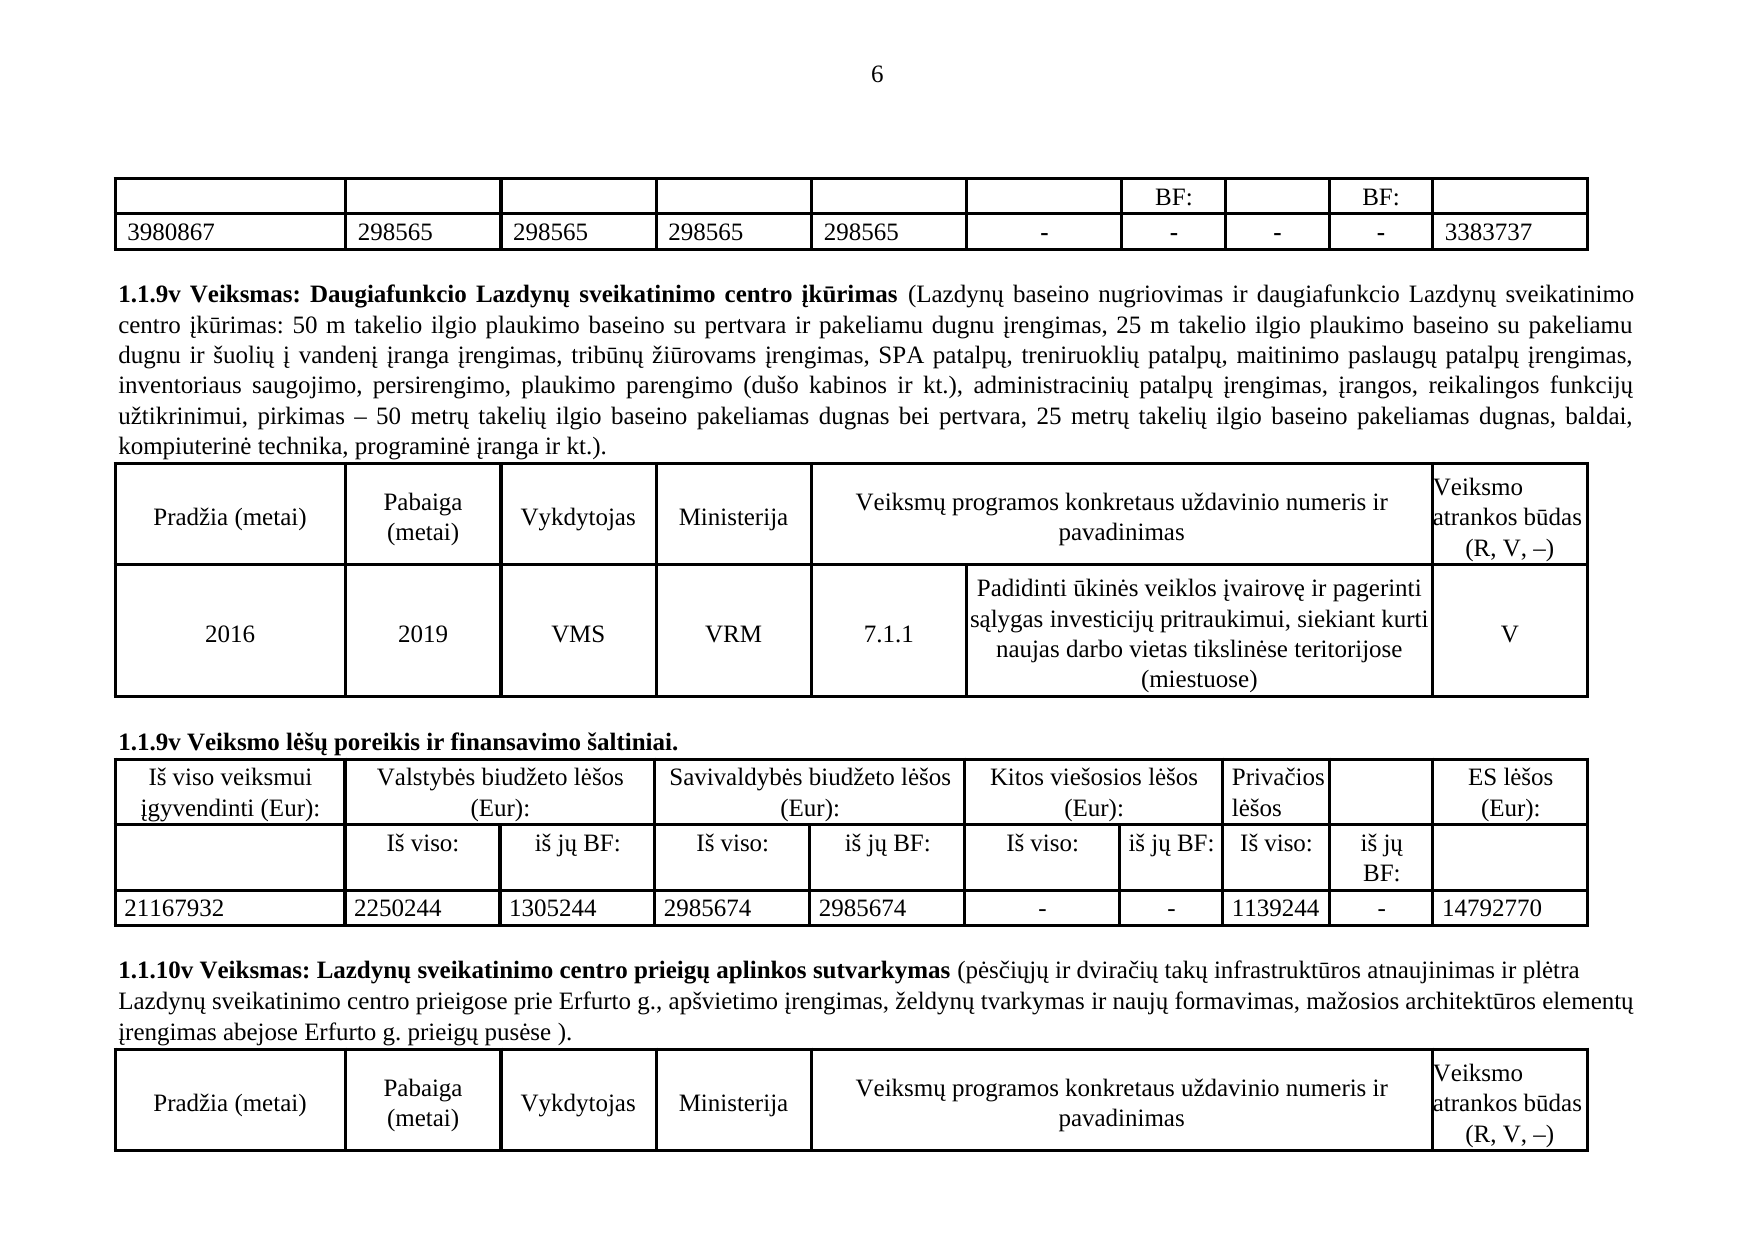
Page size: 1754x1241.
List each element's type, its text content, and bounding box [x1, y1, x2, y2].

table_cell - [1121, 892, 1221, 924]
table_cell - [1331, 215, 1431, 247]
table_cell BF: [1331, 180, 1431, 212]
table_header Privačios lėšos [1224, 761, 1328, 823]
table_header Pabaiga (metai) [347, 465, 499, 563]
table_cell 2985674 [811, 892, 963, 924]
table_cell 3980867 [117, 215, 344, 247]
table_cell iš jų BF: [1121, 826, 1221, 888]
table_cell [347, 180, 499, 212]
table_cell 7.1.1 [813, 566, 965, 695]
table_header [1331, 761, 1431, 823]
table_cell iš jų BF: [1331, 826, 1431, 888]
table_cell [968, 180, 1120, 212]
table_header Ministerija [658, 465, 810, 563]
table_header Veiksmo atrankos būdas (R, V, –) [1434, 1051, 1586, 1149]
table_cell Iš viso: [656, 826, 808, 888]
table_cell 14792770 [1434, 892, 1586, 924]
table_cell - [966, 892, 1118, 924]
table_cell 1305244 [502, 892, 653, 924]
table_header Vykdytojas [503, 1051, 655, 1149]
table_cell Iš viso: [966, 826, 1118, 888]
table_cell 21167932 [117, 892, 343, 924]
text 1.1.10v Veiksmas: Lazdynų sveikatinimo centro prieigų aplinkos sutvarkymas (pėsčiųjų ir dviračių takų infrastruktūros atnaujinimas ir plėtra Lazdynų sveikatinimo centro prieigose prie Erfurto g., apšvietimo įrengimas, želdynų tvarkymas ir naujų formavimas, mažosios architektūros elementų įrengimas abejose Erfurto g. prieigų pusėse ). [118, 956, 1636, 1046]
table_cell [1227, 180, 1328, 212]
table_cell [503, 180, 655, 212]
table_cell 2985674 [656, 892, 808, 924]
table_cell Iš viso: [347, 826, 498, 888]
table_cell BF: [1123, 180, 1224, 212]
table_cell 3383737 [1434, 215, 1586, 247]
table_cell iš jų BF: [811, 826, 963, 888]
table_cell - [1123, 215, 1224, 247]
table_cell Padidinti ūkinės veiklos įvairovę ir pagerinti sąlygas investicijų pritraukimui, siekiant kurti naujas darbo vietas tikslinėse teritorijose (miestuose) [968, 566, 1431, 695]
table_cell [658, 180, 810, 212]
table_header Veiksmų programos konkretaus uždavinio numeris ir pavadinimas [813, 1051, 1431, 1149]
table_cell Iš viso: [1224, 826, 1328, 888]
table_cell 298565 [347, 215, 499, 247]
table_cell - [968, 215, 1120, 247]
table_header ES lėšos (Eur): [1434, 761, 1586, 823]
table_cell VRM [658, 566, 810, 695]
table_header Savivaldybės biudžeto lėšos (Eur): [656, 761, 963, 823]
table_cell 1139244 [1224, 892, 1328, 924]
table_cell [117, 826, 343, 888]
table_header Valstybės biudžeto lėšos (Eur): [347, 761, 653, 823]
table_cell [1434, 826, 1586, 888]
table_header Vykdytojas [503, 465, 655, 563]
table_header Pradžia (metai) [117, 1051, 344, 1149]
table_cell [1434, 180, 1586, 212]
table_cell 298565 [503, 215, 655, 247]
table_cell [813, 180, 965, 212]
text 1.1.9v Veiksmas: Daugiafunkcio Lazdynų sveikatinimo centro įkūrimas (Lazdynų baseino nugriovimas ir daugiafunkcio Lazdynų sveikatinimo centro įkūrimas: 50 m takelio ilgio plaukimo baseino su pertvara ir pakeliamu dugnu įrengimas, 25 m takelio ilgio plaukimo baseino su pakeliamu dugnu ir šuolių į vandenį įranga įrengimas, tribūnų žiūrovams įrengimas, SPA patalpų, treniruoklių patalpų, maitinimo paslaugų patalpų įrengimas, inventoriaus saugojimo, persirengimo, plaukimo parengimo (dušo kabinos ir kt.), administracinių patalpų įrengimas, įrangos, reikalingos funkcijų užtikrinimui, pirkimas – 50 metrų takelių ilgio baseino pakeliamas dugnas bei pertvara, 25 metrų takelių ilgio baseino pakeliamas dugnas, baldai, kompiuterinė technika, programinė įranga ir kt.). [118, 279, 1635, 460]
table_header Ministerija [658, 1051, 810, 1149]
table_cell VMS [503, 566, 655, 695]
table_cell - [1331, 892, 1431, 924]
table_cell 2019 [347, 566, 499, 695]
table_header Kitos viešosios lėšos (Eur): [966, 761, 1221, 823]
table_cell 298565 [658, 215, 810, 247]
table_cell 298565 [813, 215, 965, 247]
table_cell - [1227, 215, 1328, 247]
table_header Pabaiga (metai) [347, 1051, 499, 1149]
table_header Veiksmo atrankos būdas (R, V, –) [1434, 465, 1586, 563]
table_header Veiksmų programos konkretaus uždavinio numeris ir pavadinimas [813, 465, 1431, 563]
table_header Iš viso veiksmui įgyvendinti (Eur): [117, 761, 343, 823]
table_cell 2016 [117, 566, 344, 695]
text 1.1.9v Veiksmo lėšų poreikis ir finansavimo šaltiniai. [118, 727, 1636, 756]
table_cell 2250244 [347, 892, 498, 924]
table_cell V [1434, 566, 1586, 695]
table_cell iš jų BF: [502, 826, 653, 888]
table_header Pradžia (metai) [117, 465, 344, 563]
table_cell [117, 180, 344, 212]
